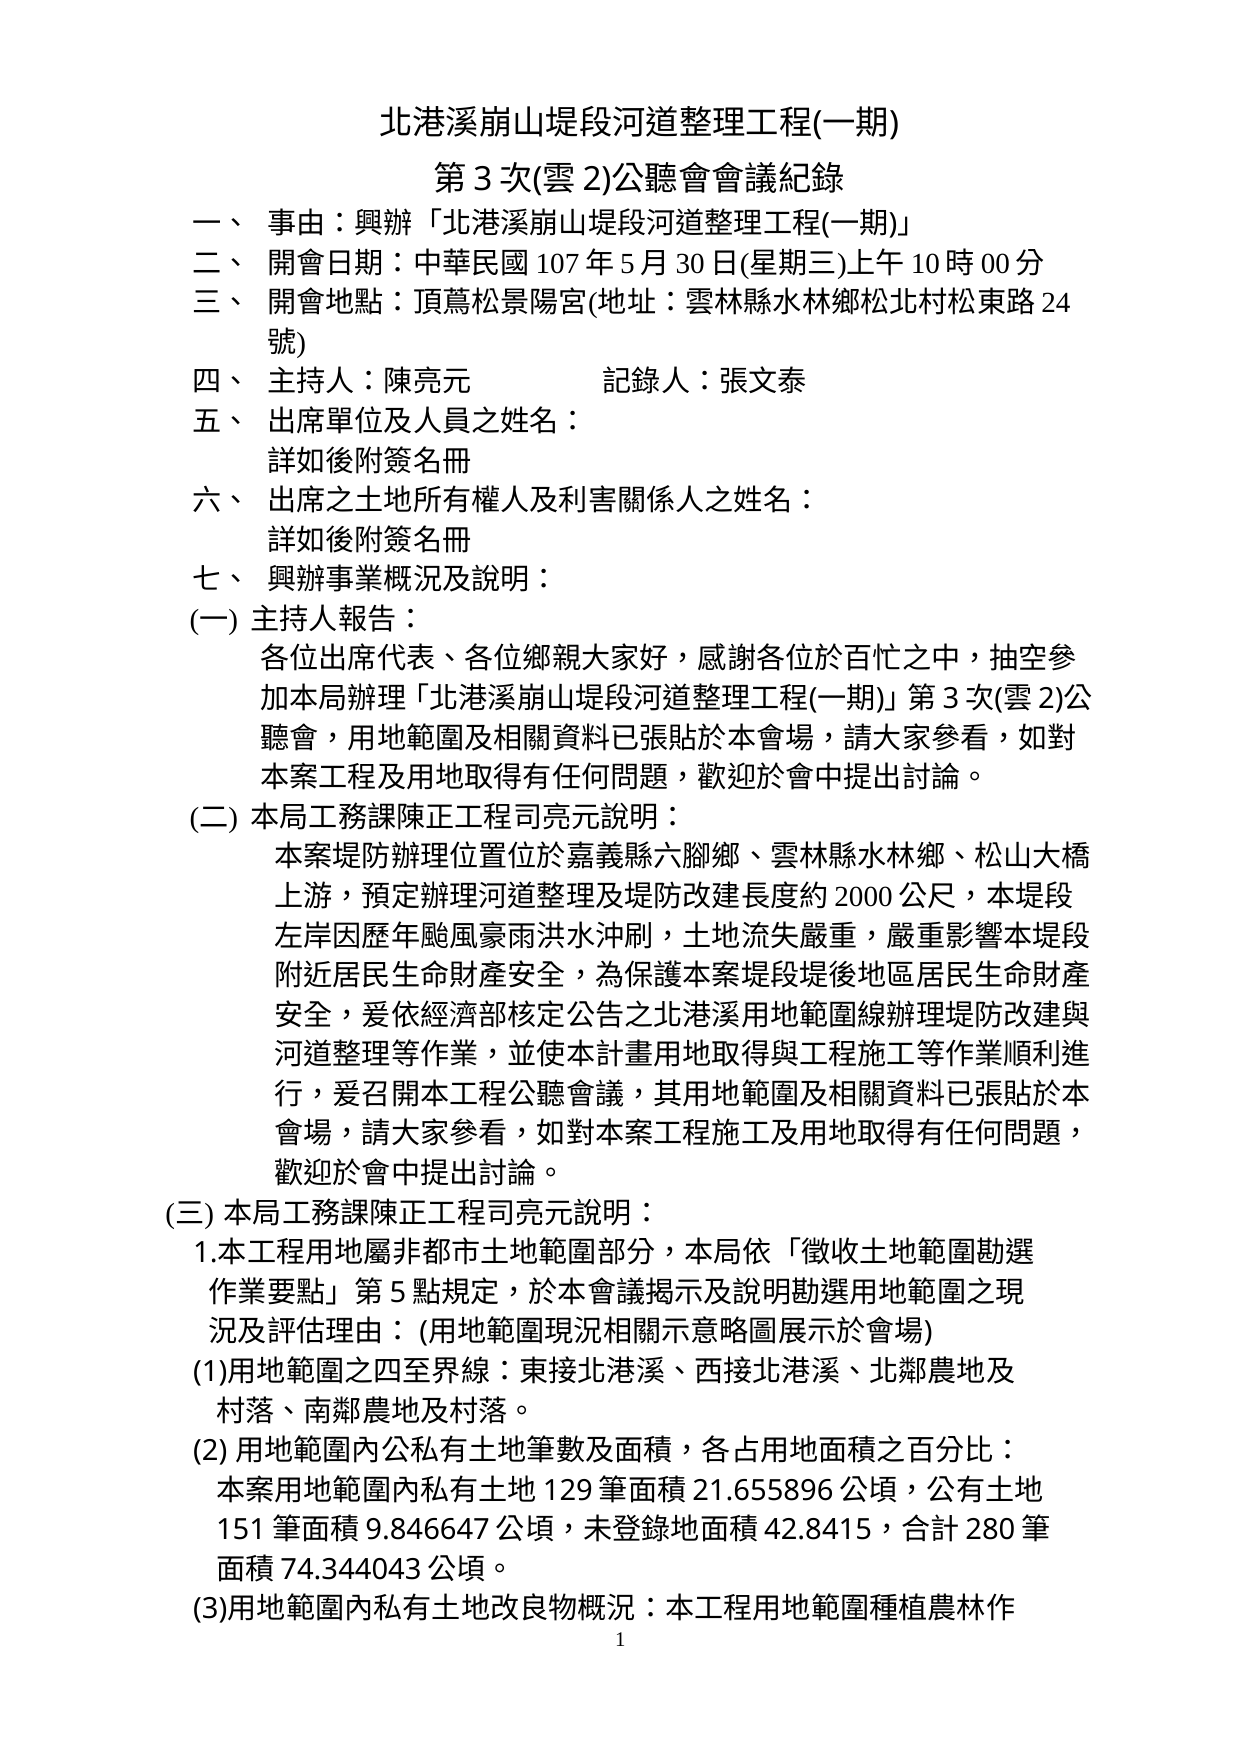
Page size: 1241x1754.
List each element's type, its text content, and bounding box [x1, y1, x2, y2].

list 事由：興辦「北港溪崩山堤段河道整理工程(一期)」 [192, 202, 1092, 241]
text 151筆面積9.846647公頃，未登錄地面積42.8415，合計280筆 [148, 1508, 1092, 1548]
text 面積74.344043公頃。 [148, 1548, 1092, 1587]
text 1.本工程用地屬非都市土地範圍部分，本局依「徵收土地範圍勘選 [148, 1231, 1092, 1271]
text 作業要點」第5點規定，於本會議揭示及說明勘選用地範圍之現 [148, 1271, 1092, 1310]
list 主持人報告： 各位出席代表、各位鄉親大家好，感謝各位於百忙之中，抽空參加本局辦理「北港溪崩山堤段河道整理工程(一期)」第3次(雲2)公聽會，用地範圍及相關資料已張貼於本會場，請大家參看，如對本案工程及用地取得有任何問題，歡迎於會中提出討論。 [189, 598, 1092, 796]
text (2) 用地範圍內公私有土地筆數及面積，各占用地面積之百分比： [148, 1429, 1092, 1468]
list 出席單位及人員之姓名： 詳如後附簽名冊 [192, 400, 1092, 479]
list 開會地點：頂蔦松景陽宮(地址：雲林縣水林鄉松北村松東路24號) [192, 281, 1092, 360]
list 開會日期：中華民國107年5月30日(星期三)上午10時00分 [192, 241, 1092, 281]
list 主持人：陳亮元 記錄人：張文泰 [192, 360, 1092, 400]
text 村落、南鄰農地及村落。 [148, 1389, 1092, 1429]
text 北港溪崩山堤段河道整理工程(一期) [185, 89, 1092, 146]
text (3)用地範圍內私有土地改良物概況：本工程用地範圍種植農林作 [148, 1587, 1092, 1627]
text 第3次(雲2)公聽會會議紀錄 [185, 146, 1092, 202]
list 出席之土地所有權人及利害關係人之姓名： 詳如後附簽名冊 [192, 479, 1092, 558]
text 況及評估理由： (用地範圍現況相關示意略圖展示於會場) [148, 1310, 1092, 1350]
list 本局工務課陳正工程司亮元說明： [165, 1191, 1092, 1231]
text 本案用地範圍內私有土地129筆面積21.655896公頃，公有土地 [148, 1468, 1092, 1508]
list 興辦事業概況及說明： [192, 558, 1092, 598]
list 本局工務課陳正工程司亮元說明： [189, 796, 1092, 835]
text (1)用地範圍之四至界線：東接北港溪、西接北港溪、北鄰農地及 [148, 1350, 1092, 1389]
text 本案堤防辦理位置位於嘉義縣六腳鄉、雲林縣水林鄉、松山大橋上游，預定辦理河道整理及堤防改建長度約2000公尺，本堤段左岸因歷年颱風豪雨洪水沖刷，土地流失嚴重，嚴重影響本堤段附近居民生命財產安全，為保護本案堤段堤後地區居民生命財產安全，爰依經濟部核定公告之北港溪用地範圍線辦理堤防改建與河道整理等作業，並使本計畫用地取得與工程施工等作業順利進行，爰召開本工程公聽會議，其用地範圍及相關資料已張貼於本會場，請大家參看，如對本案工程施工及用地取得有任何問題，歡迎於會中提出討論。 [274, 835, 1092, 1191]
